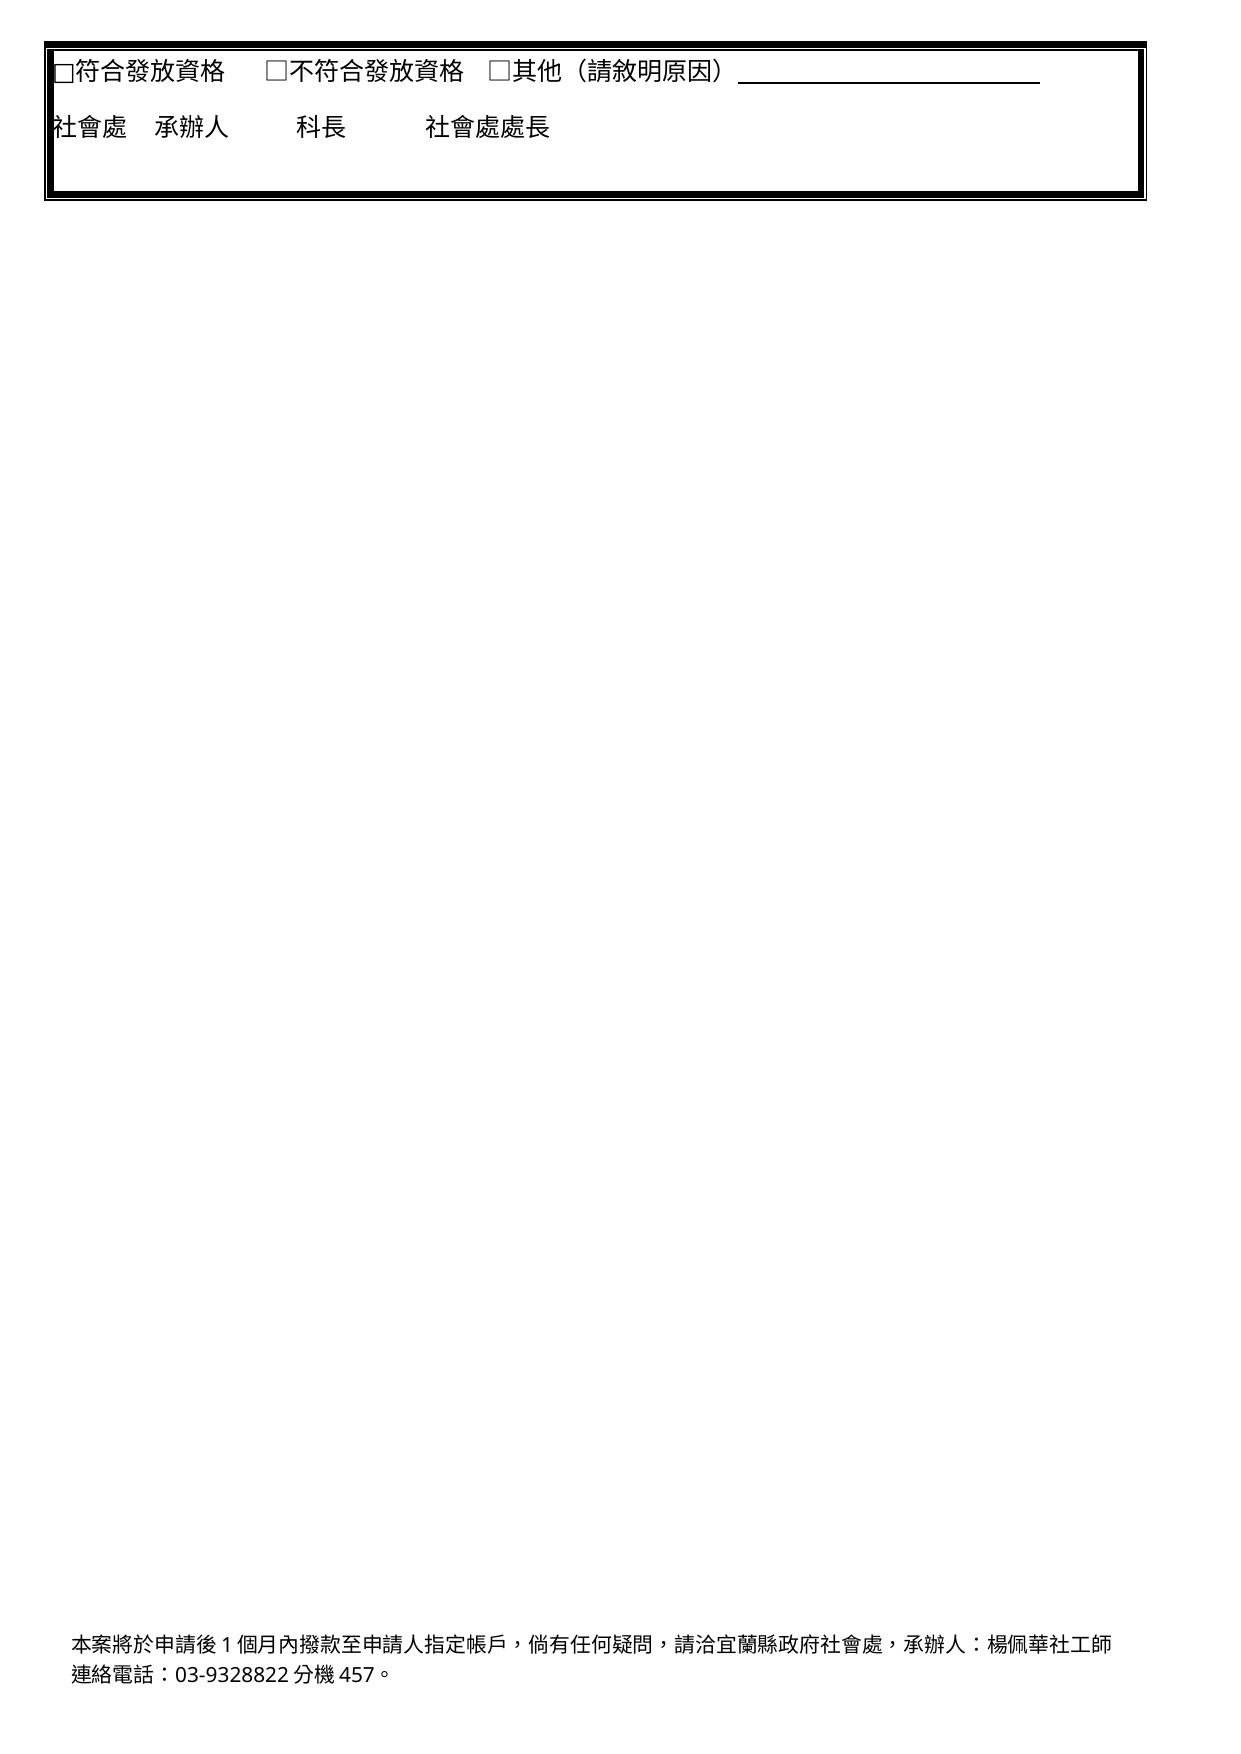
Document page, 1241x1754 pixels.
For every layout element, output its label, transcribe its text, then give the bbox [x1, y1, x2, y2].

table_cell □符合發放資格 □不符合發放資格 □其他（請敘明原因） 社會處 承辦人 科長 社會處處長 [54, 51, 1138, 191]
